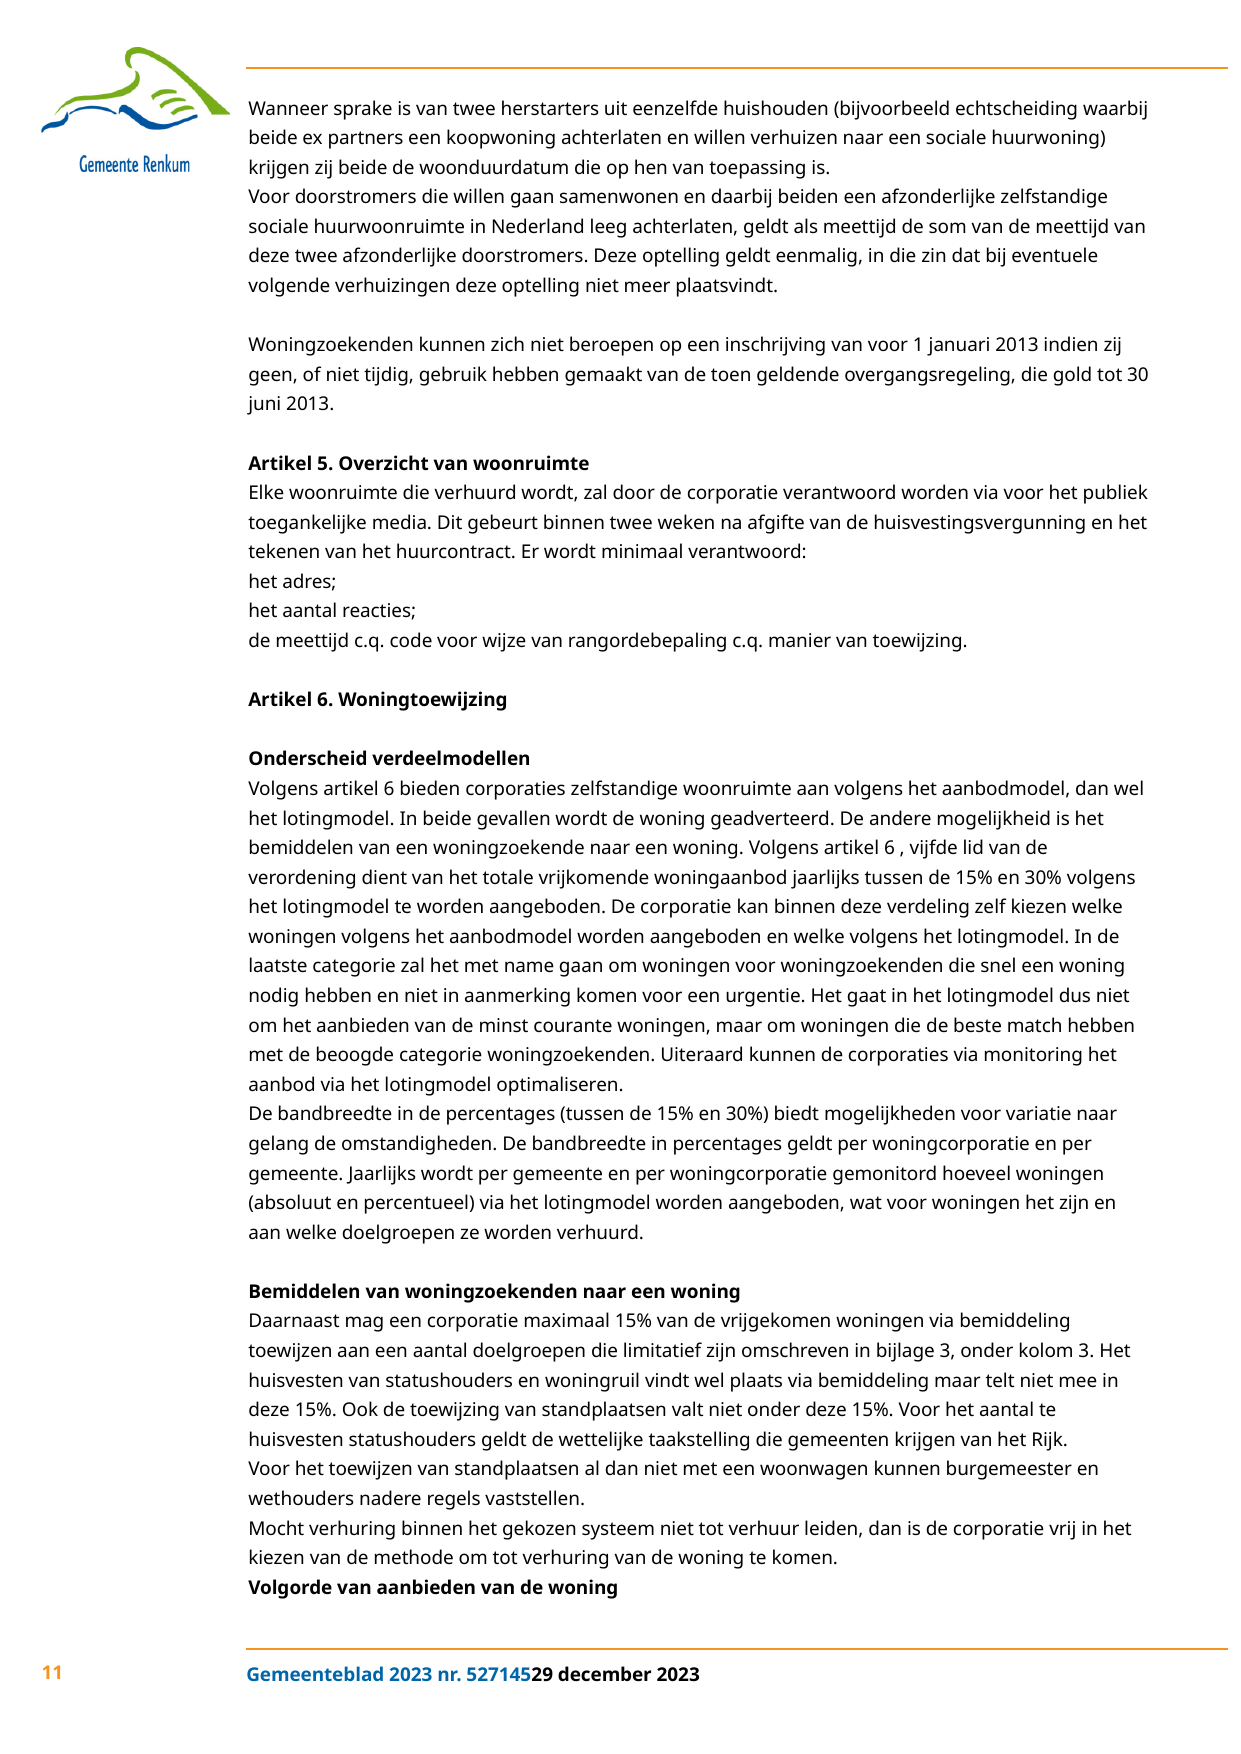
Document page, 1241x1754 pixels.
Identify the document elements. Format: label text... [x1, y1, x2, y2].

text Elke woonruimte die verhuurd wordt, zal door de corporatie verantwoord worden via voor het publiek toegankelijke media. Dit gebeurt binnen twee weken na afgifte van de huisvestingsvergunning en het tekenen van het huurcontract. Er wordt minimaal verantwoord: [248, 479, 1152, 564]
text Volgens artikel 6 bieden corporaties zelfstandige woonruimte aan volgens het aanbodmodel, dan wel het lotingmodel. In beide gevallen wordt de woning geadverteerd. De andere mogelijkheid is het bemiddelen van een woningzoekende naar een woning. Volgens artikel 6 , vijfde lid van de verordening dient van het totale vrijkomende woningaanbod jaarlijks tussen de 15% en 30% volgens het lotingmodel te worden aangeboden. De corporatie kan binnen deze verdeling zelf kiezen welke woningen volgens het aanbodmodel worden aangeboden en welke volgens het lotingmodel. In de laatste categorie zal het met name gaan om woningen voor woningzoekenden die snel een woning nodig hebben en niet in aanmerking komen voor een urgentie. Het gaat in het lotingmodel dus niet om het aanbieden van de minst courante woningen, maar om woningen die de beste match hebben met de beoogde categorie woningzoekenden. Uiteraard kunnen de corporaties via monitoring het aanbod via het lotingmodel optimaliseren. [248, 775, 1152, 1097]
text Wanneer sprake is van twee herstarters uit eenzelfde huishouden (bijvoorbeeld echtscheiding waarbij beide ex partners een koopwoning achterlaten en willen verhuizen naar een sociale huurwoning) krijgen zij beide de woonduurdatum die op hen van toepassing is. [248, 95, 1152, 180]
text Artikel 5. Overzicht van woonruimte [248, 450, 1152, 476]
text Bemiddelen van woningzoekenden naar een woning [248, 1278, 1152, 1304]
text Artikel 6. Woningtoewijzing [248, 686, 1152, 712]
text Mocht verhuring binnen het gekozen systeem niet tot verhuur leiden, dan is de corporatie vrij in het kiezen van de methode om tot verhuring van de woning te komen. [248, 1515, 1152, 1570]
text Woningzoekenden kunnen zich niet beroepen op een inschrijving van voor 1 januari 2013 indien zij geen, of niet tijdig, gebruik hebben gemaakt van de toen geldende overgangsregeling, die gold tot 30 juni 2013. [248, 331, 1152, 416]
text Daarnaast mag een corporatie maximaal 15% van de vrijgekomen woningen via bemiddeling toewijzen aan een aantal doelgroepen die limitatief zijn omschreven in bijlage 3, onder kolom 3. Het huisvesten van statushouders en woningruil vindt wel plaats via bemiddeling maar telt niet mee in deze 15%. Ook de toewijzing van standplaatsen valt niet onder deze 15%. Voor het aantal te huisvesten statushouders geldt de wettelijke taakstelling die gemeenten krijgen van het Rijk. [248, 1308, 1152, 1452]
text Voor het toewijzen van standplaatsen al dan niet met een woonwagen kunnen burgemeester en wethouders nadere regels vaststellen. [248, 1456, 1152, 1511]
text de meettijd c.q. code voor wijze van rangordebepaling c.q. manier van toewijzing. [248, 627, 1152, 653]
text Volgorde van aanbieden van de woning [248, 1574, 1152, 1600]
text het aantal reacties; [248, 598, 1152, 623]
text het adres; [248, 568, 1152, 594]
picture [41, 47, 231, 172]
text Voor doorstromers die willen gaan samenwonen en daarbij beiden een afzonderlijke zelfstandige sociale huurwoonruimte in Nederland leeg achterlaten, geldt als meettijd de som van de meettijd van deze twee afzonderlijke doorstromers. Deze optelling geldt eenmalig, in die zin dat bij eventuele volgende verhuizingen deze optelling niet meer plaatsvindt. [248, 183, 1152, 298]
text Onderscheid verdeelmodellen [248, 746, 1152, 771]
text De bandbreedte in de percentages (tussen de 15% en 30%) biedt mogelijkheden voor variatie naar gelang de omstandigheden. De bandbreedte in percentages geldt per woningcorporatie en per gemeente. Jaarlijks wordt per gemeente en per woningcorporatie gemonitord hoeveel woningen (absoluut en percentueel) via het lotingmodel worden aangeboden, wat voor woningen het zijn en aan welke doelgroepen ze worden verhuurd. [248, 1101, 1152, 1245]
